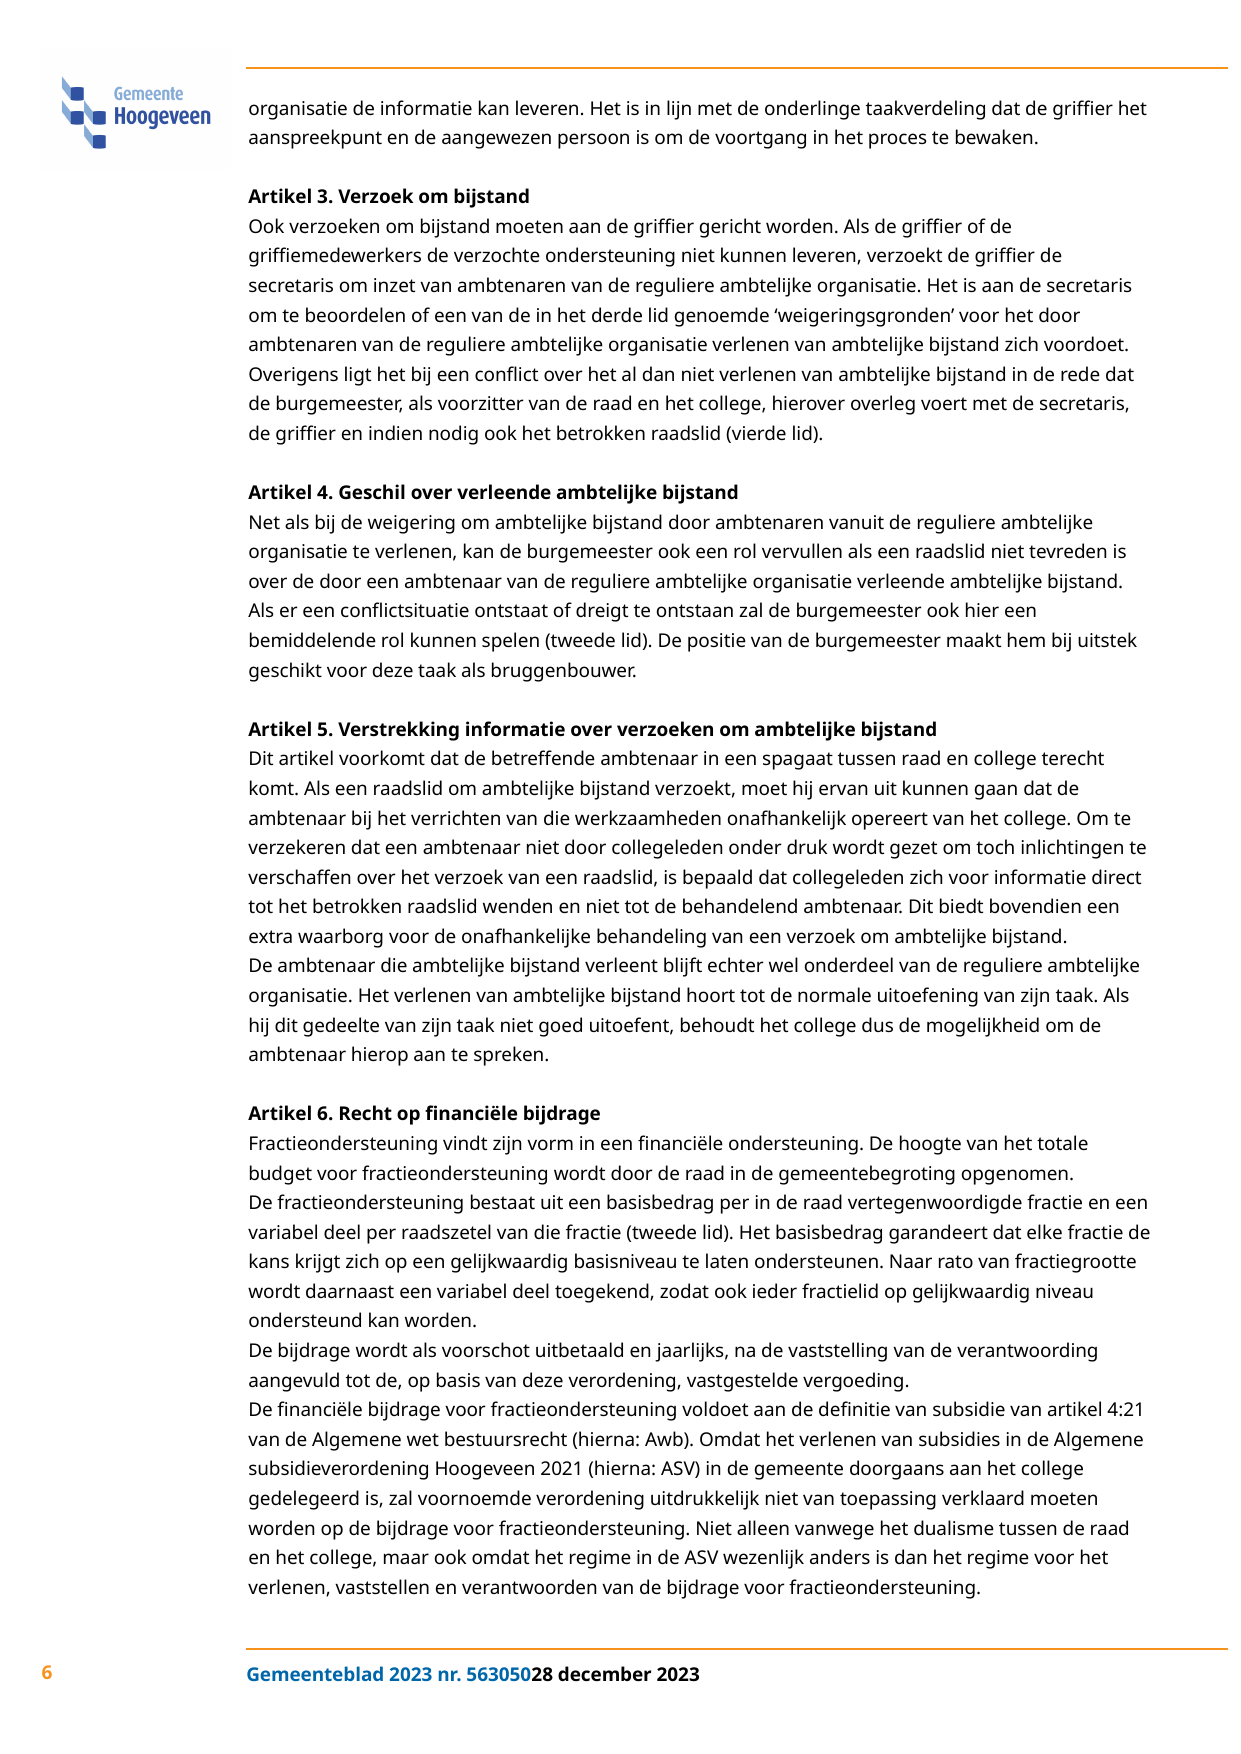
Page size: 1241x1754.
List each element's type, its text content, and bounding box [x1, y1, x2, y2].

text Artikel 4. Geschil over verleende ambtelijke bijstand [248, 479, 1152, 505]
text Fractieondersteuning vindt zijn vorm in een financiële ondersteuning. De hoogte van het totale budget voor fractieondersteuning wordt door de raad in de gemeentebegroting opgenomen. [248, 1130, 1152, 1186]
text Net als bij de weigering om ambtelijke bijstand door ambtenaren vanuit de reguliere ambtelijke organisatie te verlenen, kan de burgemeester ook een rol vervullen als een raadslid niet tevreden is over de door een ambtenaar van de reguliere ambtelijke organisatie verleende ambtelijke bijstand. Als er een conflictsituatie ontstaat of dreigt te ontstaan zal de burgemeester ook hier een bemiddelende rol kunnen spelen (tweede lid). De positie van de burgemeester maakt hem bij uitstek geschikt voor deze taak als bruggenbouwer. [248, 509, 1152, 683]
picture [41, 47, 231, 172]
text Artikel 3. Verzoek om bijstand [248, 183, 1152, 209]
text De bijdrage wordt als voorschot uitbetaald en jaarlijks, na de vaststelling van de verantwoording aangevuld tot de, op basis van deze verordening, vastgestelde vergoeding. [248, 1337, 1152, 1393]
text De financiële bijdrage voor fractieondersteuning voldoet aan de definitie van subsidie van artikel 4:21 van de Algemene wet bestuursrecht (hierna: Awb). Omdat het verlenen van subsidies in de Algemene subsidieverordening Hoogeveen 2021 (hierna: ASV) in de gemeente doorgaans aan het college gedelegeerd is, zal voornoemde verordening uitdrukkelijk niet van toepassing verklaard moeten worden op de bijdrage voor fractieondersteuning. Niet alleen vanwege het dualisme tussen de raad en het college, maar ook omdat het regime in de ASV wezenlijk anders is dan het regime voor het verlenen, vaststellen en verantwoorden van de bijdrage voor fractieondersteuning. [248, 1396, 1152, 1600]
text Artikel 6. Recht op financiële bijdrage [248, 1101, 1152, 1126]
text De fractieondersteuning bestaat uit een basisbedrag per in de raad vertegenwoordigde fractie en een variabel deel per raadszetel van die fractie (tweede lid). Het basisbedrag garandeert dat elke fractie de kans krijgt zich op een gelijkwaardig basisniveau te laten ondersteunen. Naar rato van fractiegrootte wordt daarnaast een variabel deel toegekend, zodat ook ieder fractielid op gelijkwaardig niveau ondersteund kan worden. [248, 1189, 1152, 1333]
text organisatie de informatie kan leveren. Het is in lijn met de onderlinge taakverdeling dat de griffier het aanspreekpunt en de aangewezen persoon is om de voortgang in het proces te bewaken. [248, 95, 1152, 150]
text Ook verzoeken om bijstand moeten aan de griffier gericht worden. Als de griffier of de griffiemedewerkers de verzochte ondersteuning niet kunnen leveren, verzoekt de griffier de secretaris om inzet van ambtenaren van de reguliere ambtelijke organisatie. Het is aan de secretaris om te beoordelen of een van de in het derde lid genoemde ‘weigeringsgronden’ voor het door ambtenaren van de reguliere ambtelijke organisatie verlenen van ambtelijke bijstand zich voordoet. Overigens ligt het bij een conflict over het al dan niet verlenen van ambtelijke bijstand in de rede dat de burgemeester, als voorzitter van de raad en het college, hierover overleg voert met de secretaris, de griffier en indien nodig ook het betrokken raadslid (vierde lid). [248, 213, 1152, 446]
text Artikel 5. Verstrekking informatie over verzoeken om ambtelijke bijstand [248, 716, 1152, 742]
text De ambtenaar die ambtelijke bijstand verleent blijft echter wel onderdeel van de reguliere ambtelijke organisatie. Het verlenen van ambtelijke bijstand hoort tot de normale uitoefening van zijn taak. Als hij dit gedeelte van zijn taak niet goed uitoefent, behoudt het college dus de mogelijkheid om de ambtenaar hierop aan te spreken. [248, 953, 1152, 1067]
text Dit artikel voorkomt dat de betreffende ambtenaar in een spagaat tussen raad en college terecht komt. Als een raadslid om ambtelijke bijstand verzoekt, moet hij ervan uit kunnen gaan dat de ambtenaar bij het verrichten van die werkzaamheden onafhankelijk opereert van het college. Om te verzekeren dat een ambtenaar niet door collegeleden onder druk wordt gezet om toch inlichtingen te verschaffen over het verzoek van een raadslid, is bepaald dat collegeleden zich voor informatie direct tot het betrokken raadslid wenden en niet tot de behandelend ambtenaar. Dit biedt bovendien een extra waarborg voor de onafhankelijke behandeling van een verzoek om ambtelijke bijstand. [248, 746, 1152, 949]
